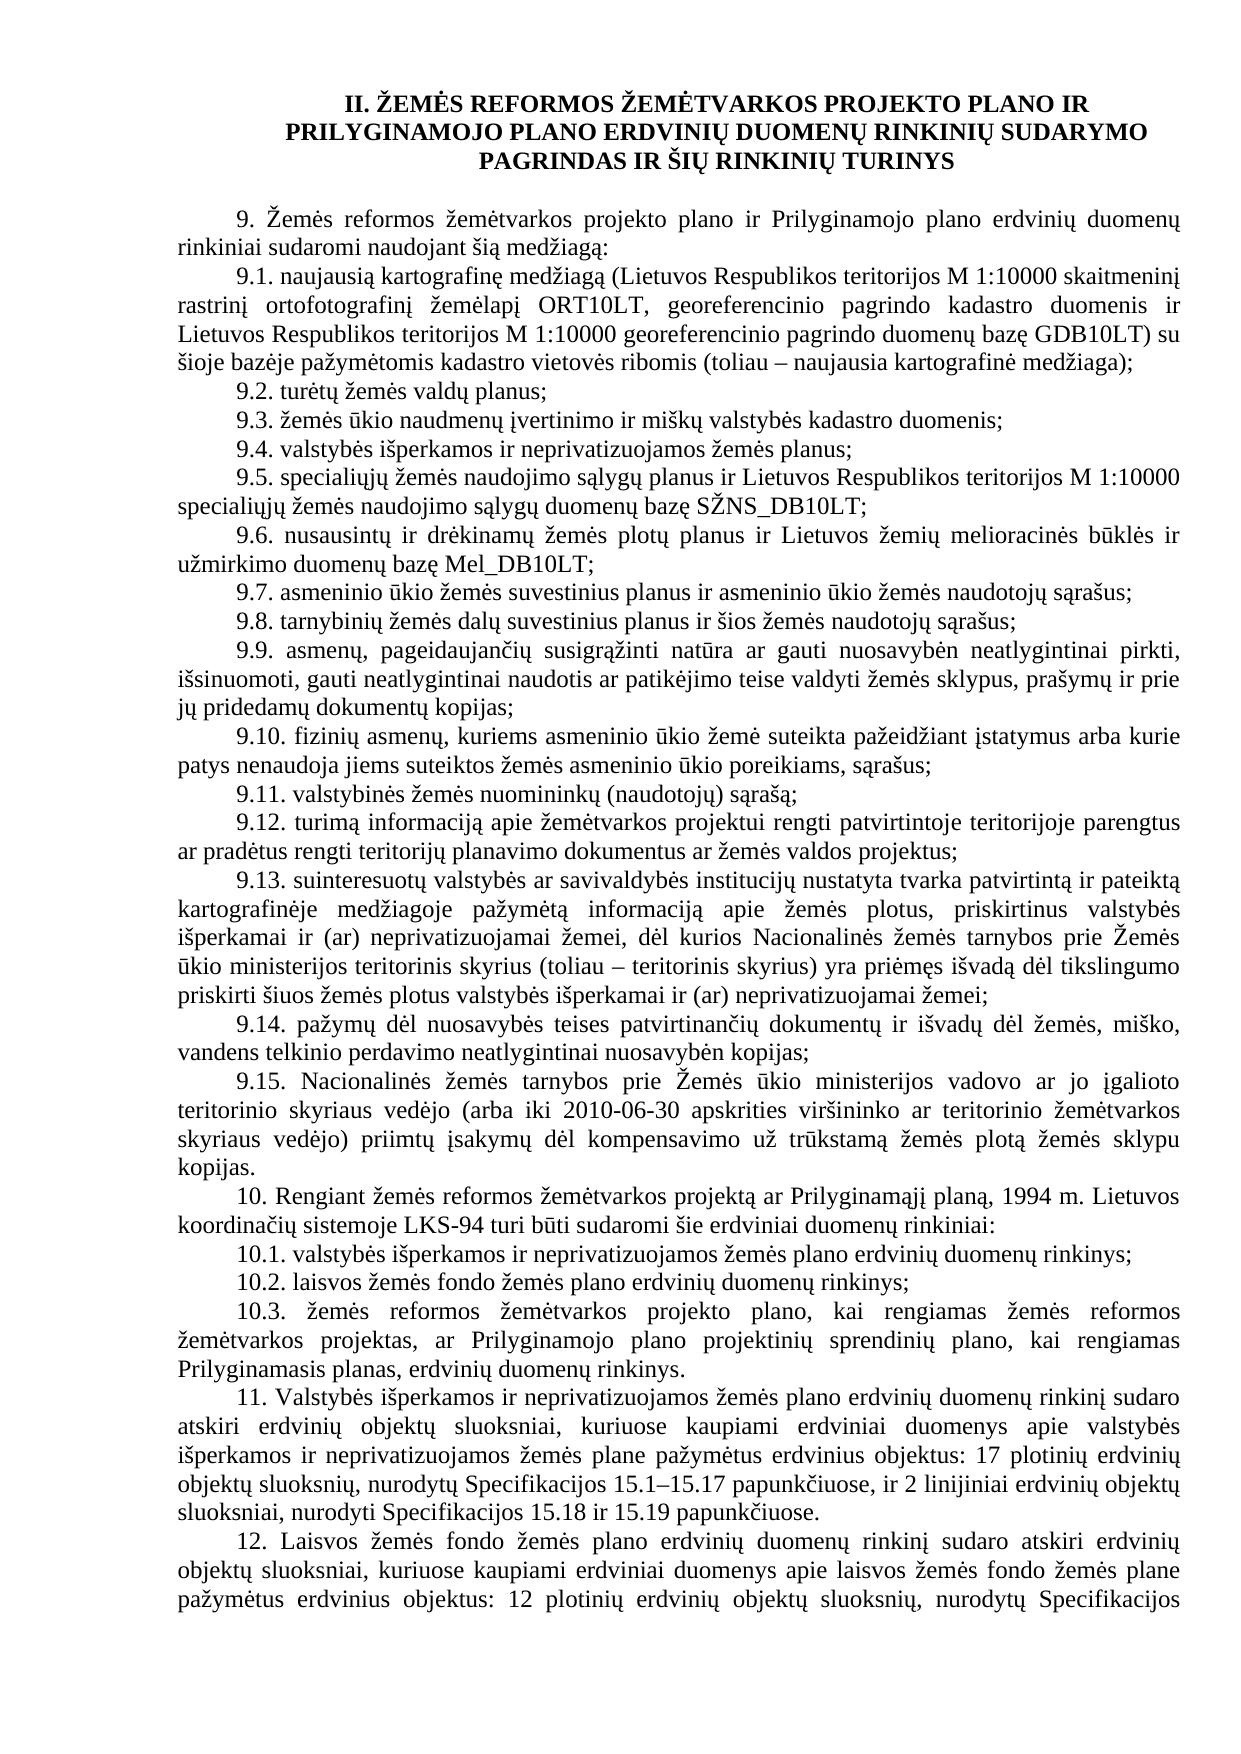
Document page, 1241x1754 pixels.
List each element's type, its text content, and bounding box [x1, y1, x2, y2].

text 9.9. asmenų, pageidaujančių susigrąžinti natūra ar gauti nuosavybėn neatlygintinai pirkti, išsinuomoti, gauti neatlygintinai naudotis ar patikėjimo teise valdyti žemės sklypus, prašymų ir prie jų pridedamų dokumentų kopijas; [177, 635, 1181, 721]
text 10.1. valstybės išperkamos ir neprivatizuojamos žemės plano erdvinių duomenų rinkinys; [177, 1239, 1181, 1267]
text 9. Žemės reformos žemėtvarkos projekto plano ir Prilyginamojo plano erdvinių duomenų rinkiniai sudaromi naudojant šią medžiagą: [177, 204, 1181, 261]
text 9.14. pažymų dėl nuosavybės teises patvirtinančių dokumentų ir išvadų dėl žemės, miško, vandens telkinio perdavimo neatlygintinai nuosavybėn kopijas; [177, 1009, 1181, 1066]
text 9.6. nusausintų ir drėkinamų žemės plotų planus ir Lietuvos žemių melioracinės būklės ir užmirkimo duomenų bazę Mel_DB10LT; [177, 520, 1181, 577]
text 12. Laisvos žemės fondo žemės plano erdvinių duomenų rinkinį sudaro atskiri erdvinių objektų sluoksniai, kuriuose kaupiami erdviniai duomenys apie laisvos žemės fondo žemės plane pažymėtus erdvinius objektus: 12 plotinių erdvinių objektų sluoksnių, nurodytų Specifikacijos [177, 1526, 1181, 1612]
text 9.1. naujausią kartografinę medžiagą (Lietuvos Respublikos teritorijos M 1:10000 skaitmeninį rastrinį ortofotografinį žemėlapį ORT10LT, georeferencinio pagrindo kadastro duomenis ir Lietuvos Respublikos teritorijos M 1:10000 georeferencinio pagrindo duomenų bazę GDB10LT) su šioje bazėje pažymėtomis kadastro vietovės ribomis (toliau – naujausia kartografinė medžiaga); [177, 261, 1181, 376]
text 9.7. asmeninio ūkio žemės suvestinius planus ir asmeninio ūkio žemės naudotojų sąrašus; [177, 577, 1181, 606]
text 10.2. laisvos žemės fondo žemės plano erdvinių duomenų rinkinys; [177, 1267, 1181, 1296]
text II. ŽEMĖS REFORMOS ŽEMĖTVARKOS PROJEKTO PLANO ir prilyginamoJO plano ERDVINIŲ DUOMENŲ RINKINIŲ SUDARYMO PAGRINDAS IR ŠIŲ RINKINIŲ TURINYS [252, 89, 1181, 175]
text 9.4. valstybės išperkamos ir neprivatizuojamos žemės planus; [177, 434, 1181, 462]
text 9.10. fizinių asmenų, kuriems asmeninio ūkio žemė suteikta pažeidžiant įstatymus arba kurie patys nenaudoja jiems suteiktos žemės asmeninio ūkio poreikiams, sąrašus; [177, 721, 1181, 779]
text 9.15. Nacionalinės žemės tarnybos prie Žemės ūkio ministerijos vadovo ar jo įgalioto teritorinio skyriaus vedėjo (arba iki 2010-06-30 apskrities viršininko ar teritorinio žemėtvarkos skyriaus vedėjo) priimtų įsakymų dėl kompensavimo už trūkstamą žemės plotą žemės sklypu kopijas. [177, 1066, 1181, 1181]
text 9.2. turėtų žemės valdų planus; [177, 376, 1181, 405]
text 9.11. valstybinės žemės nuomininkų (naudotojų) sąrašą; [177, 779, 1181, 807]
text 9.3. žemės ūkio naudmenų įvertinimo ir miškų valstybės kadastro duomenis; [177, 405, 1181, 434]
text 9.5. specialiųjų žemės naudojimo sąlygų planus ir Lietuvos Respublikos teritorijos M 1:10000 specialiųjų žemės naudojimo sąlygų duomenų bazę SŽNS_DB10LT; [177, 462, 1181, 520]
text 10. Rengiant žemės reformos žemėtvarkos projektą ar Prilyginamąjį planą, 1994 m. Lietuvos koordinačių sistemoje LKS-94 turi būti sudaromi šie erdviniai duomenų rinkiniai: [177, 1181, 1181, 1239]
text 9.12. turimą informaciją apie žemėtvarkos projektui rengti patvirtintoje teritorijoje parengtus ar pradėtus rengti teritorijų planavimo dokumentus ar žemės valdos projektus; [177, 807, 1181, 865]
text 11. Valstybės išperkamos ir neprivatizuojamos žemės plano erdvinių duomenų rinkinį sudaro atskiri erdvinių objektų sluoksniai, kuriuose kaupiami erdviniai duomenys apie valstybės išperkamos ir neprivatizuojamos žemės plane pažymėtus erdvinius objektus: 17 plotinių erdvinių objektų sluoksnių, nurodytų Specifikacijos 15.1–15.17 papunkčiuose, ir 2 linijiniai erdvinių objektų sluoksniai, nurodyti Specifikacijos 15.18 ir 15.19 papunkčiuose. [177, 1382, 1181, 1526]
text 10.3. žemės reformos žemėtvarkos projekto plano, kai rengiamas žemės reformos žemėtvarkos projektas, ar Prilyginamojo plano projektinių sprendinių plano, kai rengiamas Prilyginamasis planas, erdvinių duomenų rinkinys. [177, 1296, 1181, 1382]
text 9.8. tarnybinių žemės dalų suvestinius planus ir šios žemės naudotojų sąrašus; [177, 606, 1181, 635]
text 9.13. suinteresuotų valstybės ar savivaldybės institucijų nustatyta tvarka patvirtintą ir pateiktą kartografinėje medžiagoje pažymėtą informaciją apie žemės plotus, priskirtinus valstybės išperkamai ir (ar) neprivatizuojamai žemei, dėl kurios Nacionalinės žemės tarnybos prie Žemės ūkio ministerijos teritorinis skyrius (toliau – teritorinis skyrius) yra priėmęs išvadą dėl tikslingumo priskirti šiuos žemės plotus valstybės išperkamai ir (ar) neprivatizuojamai žemei; [177, 865, 1181, 1009]
